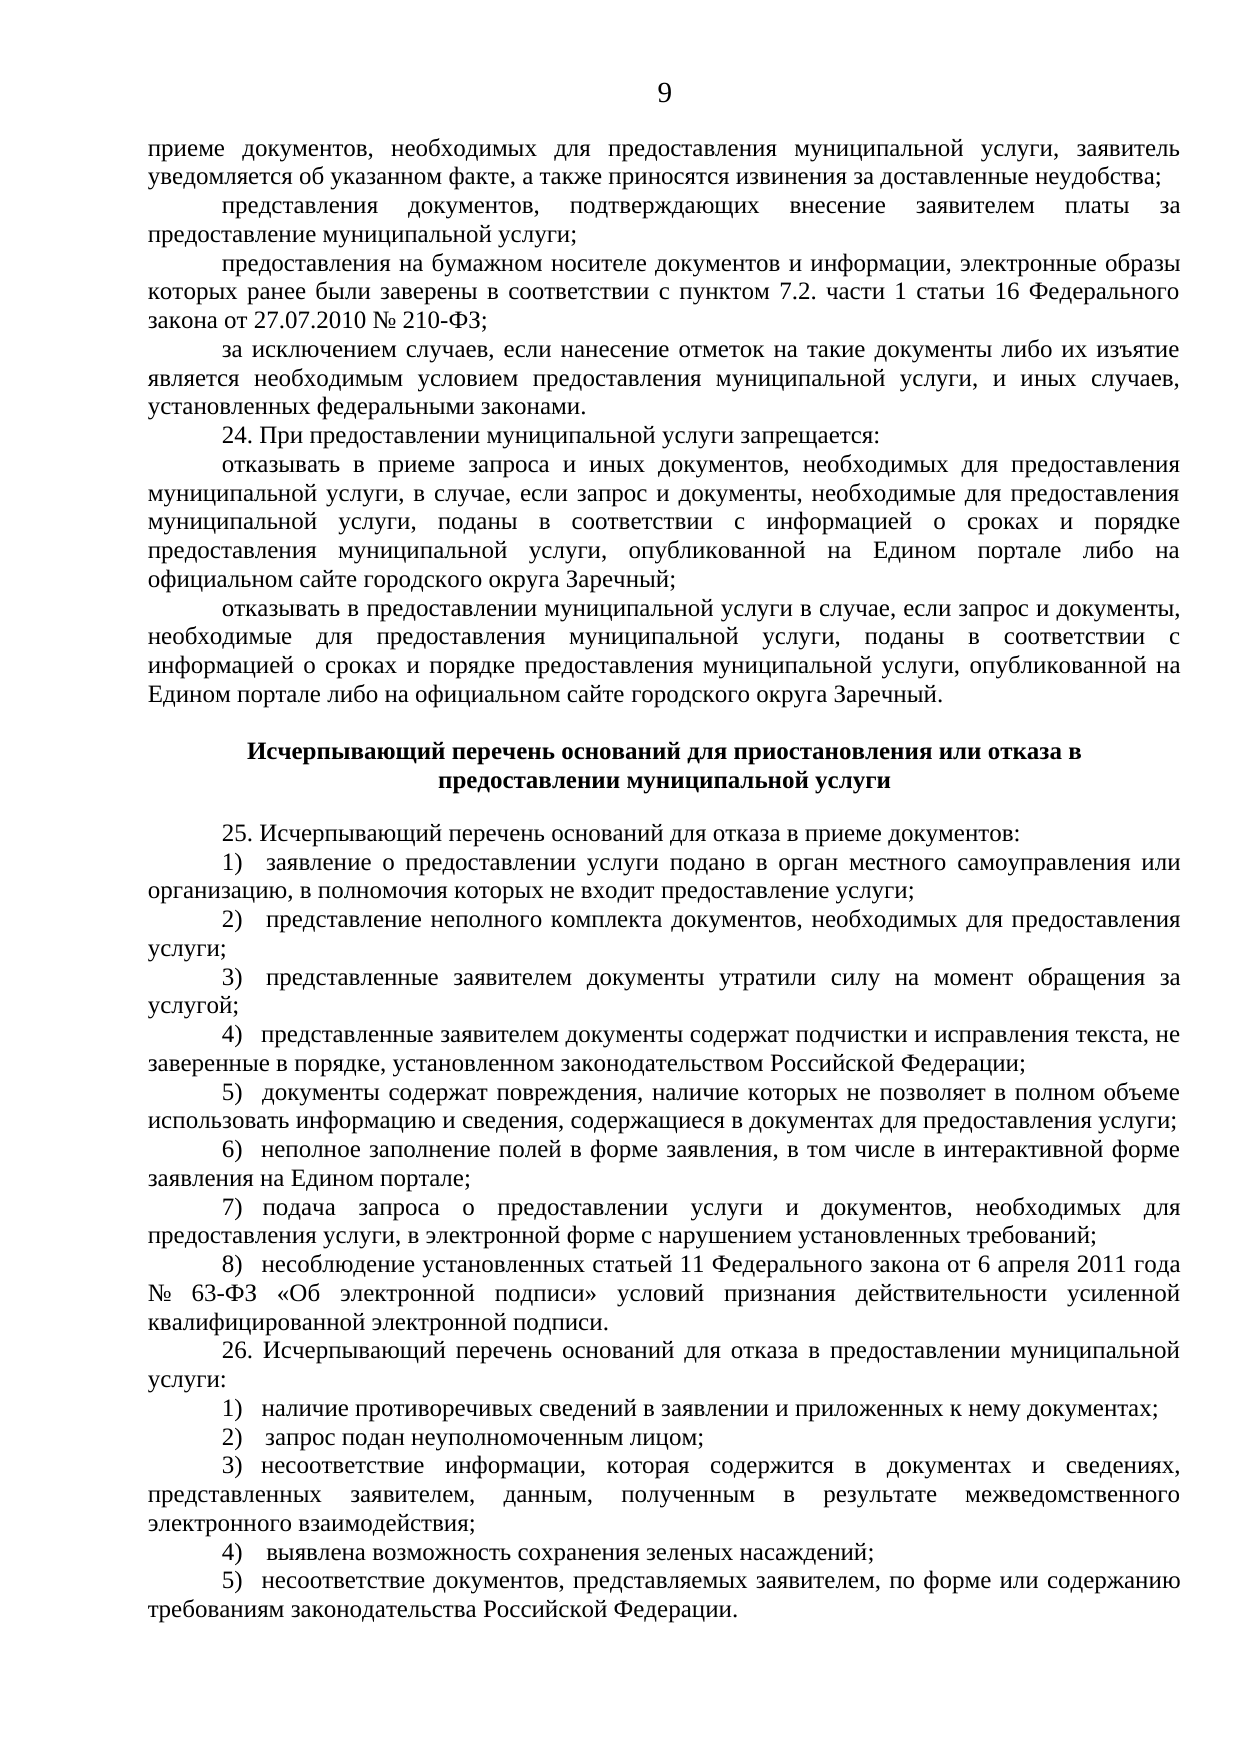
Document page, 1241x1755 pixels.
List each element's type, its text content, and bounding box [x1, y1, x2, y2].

text представления документов, подтверждающих внесение заявителем платы за предоставление муниципальной услуги; [148, 190, 1181, 248]
text Исчерпывающий перечень оснований для приостановления или отказа в предоставлении муниципальной услуги [148, 736, 1181, 794]
text 25. Исчерпывающий перечень оснований для отказа в приеме документов: [148, 818, 1181, 847]
list несоответствие документов, представляемых заявителем, по форме или содержанию требованиям законодательства Российской Федерации. [148, 1565, 1181, 1623]
list представление неполного комплекта документов, необходимых для предоставления услуги; [148, 904, 1181, 962]
text 26. Исчерпывающий перечень оснований для отказа в предоставлении муниципальной услуги: [148, 1335, 1181, 1393]
list документы содержат повреждения, наличие которых не позволяет в полном объеме использовать информацию и сведения, содержащиеся в документах для предоставления услуги; [148, 1077, 1181, 1134]
list запрос подан неуполномоченным лицом; [148, 1422, 1181, 1450]
list неполное заполнение полей в форме заявления, в том числе в интерактивной форме заявления на Едином портале; [148, 1134, 1181, 1192]
text отказывать в предоставлении муниципальной услуги в случае, если запрос и документы, необходимые для предоставления муниципальной услуги, поданы в соответствии с информацией о сроках и порядке предоставления муниципальной услуги, опубликованной на Едином портале либо на официальном сайте городского округа Заречный. [148, 593, 1181, 708]
list заявление о предоставлении услуги подано в орган местного самоуправления или организацию, в полномочия которых не входит предоставление услуги; [148, 847, 1181, 904]
list подача запроса о предоставлении услуги и документов, необходимых для предоставления услуги, в электронной форме с нарушением установленных требований; [148, 1192, 1181, 1249]
list несоблюдение установленных статьей 11 Федерального закона от 6 апреля 2011 года № 63-ФЗ «Об электронной подписи» условий признания действительности усиленной квалифицированной электронной подписи. [148, 1249, 1181, 1335]
list несоответствие информации, которая содержится в документах и сведениях, представленных заявителем, данным, полученным в результате межведомственного электронного взаимодействия; [148, 1450, 1181, 1537]
text отказывать в приеме запроса и иных документов, необходимых для предоставления муниципальной услуги, в случае, если запрос и документы, необходимые для предоставления муниципальной услуги, поданы в соответствии с информацией о сроках и порядке предоставления муниципальной услуги, опубликованной на Едином портале либо на официальном сайте городского округа Заречный; [148, 449, 1181, 593]
list выявлена возможность сохранения зеленых насаждений; [148, 1537, 1181, 1565]
text предоставления на бумажном носителе документов и информации, электронные образы которых ранее были заверены в соответствии с пунктом 7.2. части 1 статьи 16 Федерального закона от 27.07.2010 № 210-ФЗ; [148, 248, 1181, 334]
list представленные заявителем документы утратили силу на момент обращения за услугой; [148, 962, 1181, 1019]
text приеме документов, необходимых для предоставления муниципальной услуги, заявитель уведомляется об указанном факте, а также приносятся извинения за доставленные неудобства; [148, 133, 1181, 190]
text за исключением случаев, если нанесение отметок на такие документы либо их изъятие является необходимым условием предоставления муниципальной услуги, и иных случаев, установленных федеральными законами. [148, 334, 1181, 420]
list наличие противоречивых сведений в заявлении и приложенных к нему документах; [148, 1393, 1181, 1422]
text 24. При предоставлении муниципальной услуги запрещается: [148, 420, 1181, 449]
list представленные заявителем документы содержат подчистки и исправления текста, не заверенные в порядке, установленном законодательством Российской Федерации; [148, 1019, 1181, 1077]
